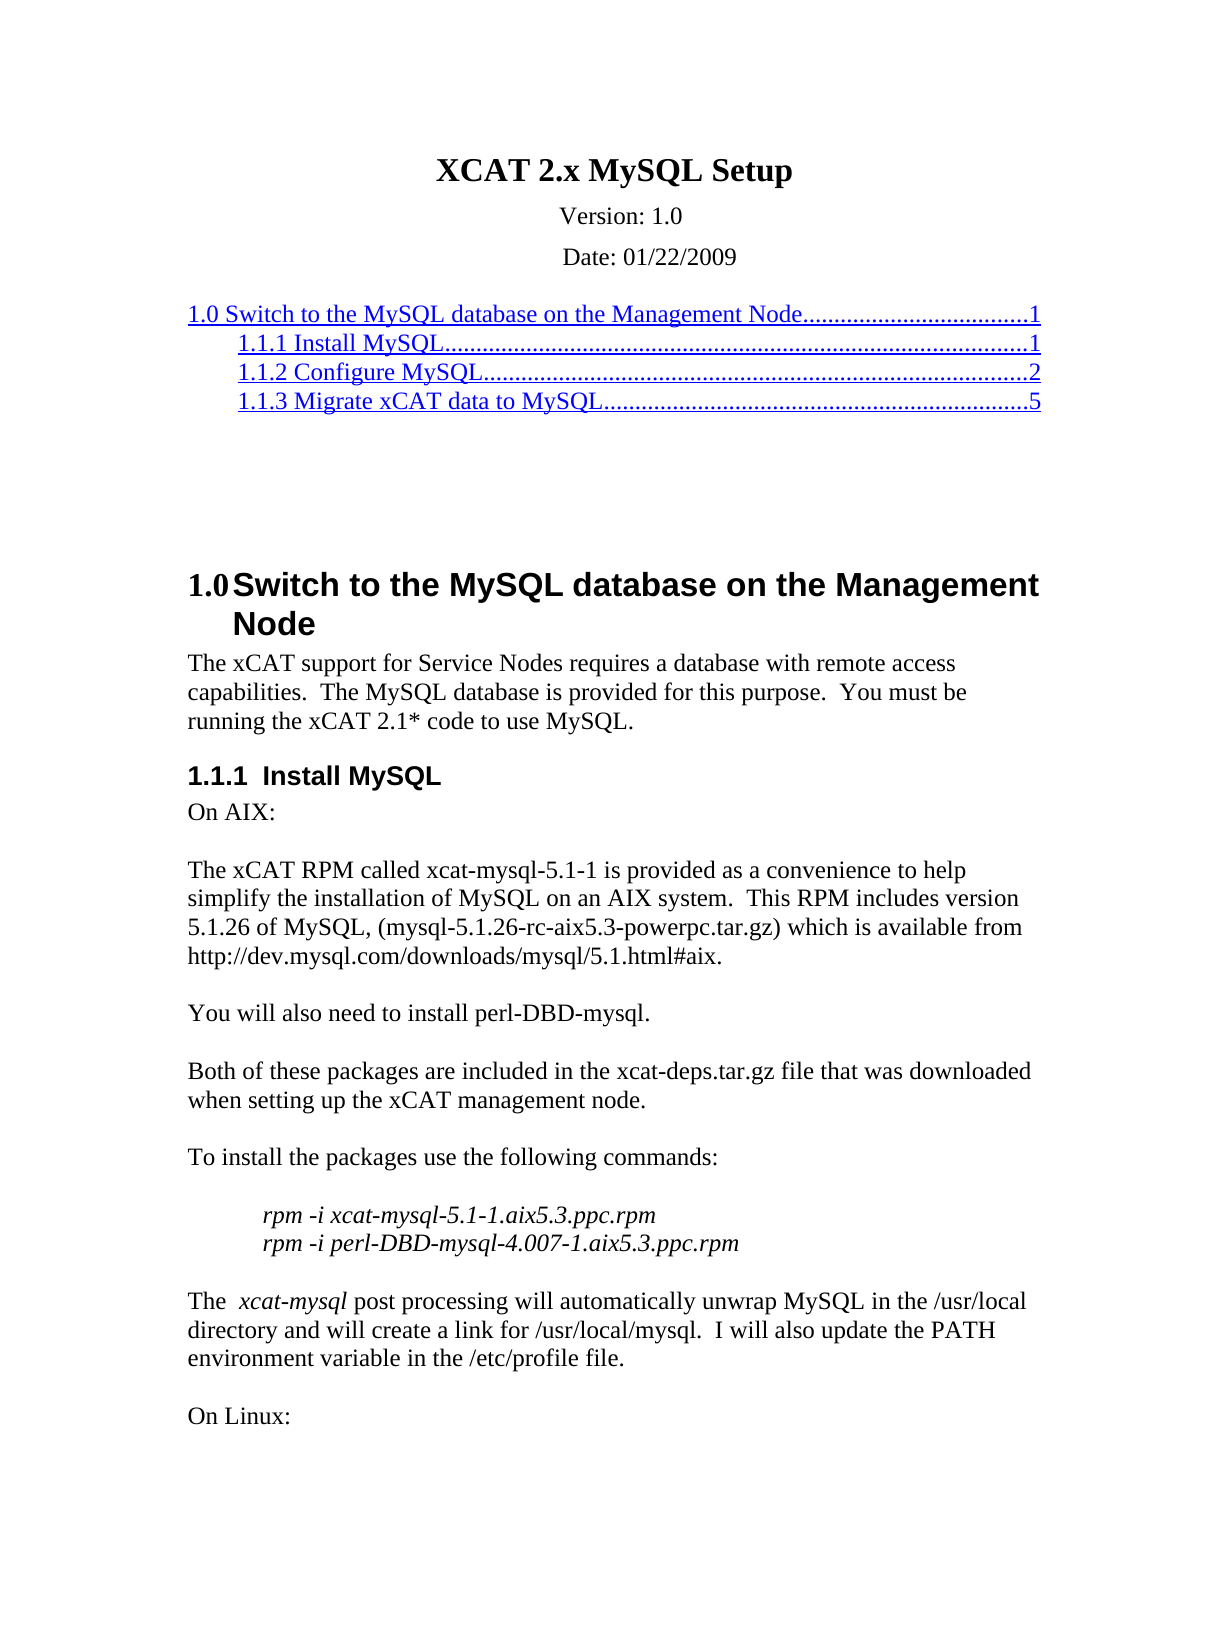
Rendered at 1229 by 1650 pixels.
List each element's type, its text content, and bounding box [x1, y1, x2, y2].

text Date: 01/22/2009 [562, 242, 1041, 271]
text XCAT 2.x MySQL Setup [187, 150, 1041, 188]
text 1.1.1 Install MySQL 1 [237, 328, 1041, 353]
text 1.0 Switch to the MySQL database on the Management Node 1 [187, 299, 1041, 324]
text 1.1.3 Migrate xCAT data to MySQL 5 [237, 386, 1041, 411]
text To install the packages use the following commands: [187, 1142, 1041, 1171]
text rpm -i perl-DBD-mysql-4.007-1.aix5.3.ppc.rpm [262, 1228, 1041, 1257]
text On AIX: [187, 797, 1041, 826]
subtitle Install MySQL [187, 760, 1041, 791]
text The xCAT support for Service Nodes requires a database with remote access capabilities. The MySQL database is provided for this purpose. You must be running the xCAT 2.1* code to use MySQL. [187, 648, 1041, 735]
text You will also need to install perl-DBD-mysql. [187, 998, 1041, 1027]
text Both of these packages are included in the xcat-deps.tar.gz file that was downloaded when setting up the xCAT management node. [187, 1056, 1041, 1113]
text The xCAT RPM called xcat-mysql-5.1-1 is provided as a convenience to help simplify the installation of MySQL on an AIX system. This RPM includes version 5.1.26 of MySQL, (mysql-5.1.26-rc-aix5.3-powerpc.tar.gz) which is available from http://dev.mysql.com/downloads/mysql/5.1.html#aix. [187, 855, 1041, 970]
text rpm -i xcat-mysql-5.1-1.aix5.3.ppc.rpm [262, 1200, 1041, 1228]
text The xcat-mysql post processing will automatically unwrap MySQL in the /usr/local directory and will create a link for /usr/local/mysql. I will also update the PATH environment variable in the /etc/profile file. [187, 1286, 1041, 1372]
text On Linux: [187, 1401, 1041, 1430]
text Version: 1.0 [187, 201, 1041, 229]
subtitle Switch to the MySQL database on the Management Node [187, 565, 1041, 642]
text 1.1.2 Configure MySQL 2 [237, 357, 1041, 382]
